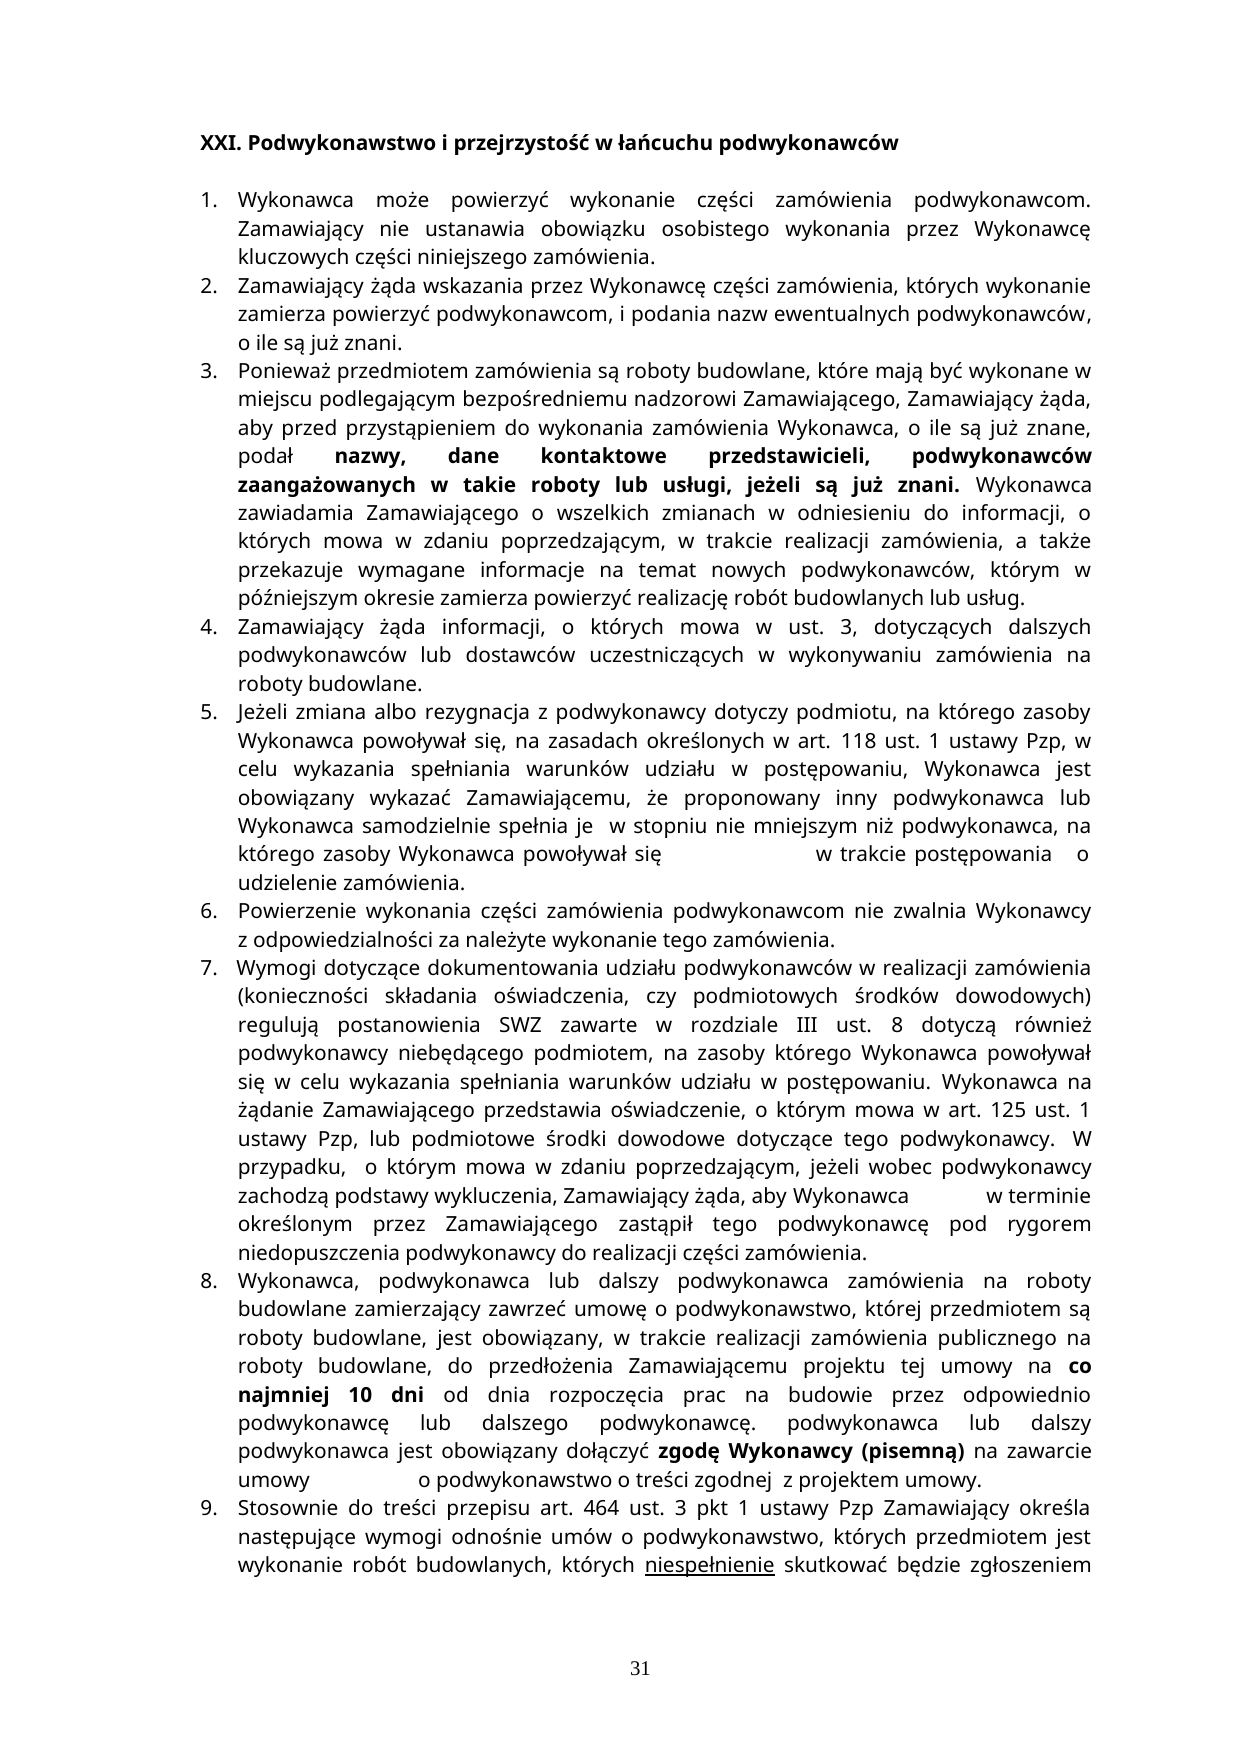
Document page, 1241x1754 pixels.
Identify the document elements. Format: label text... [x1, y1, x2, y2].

list Wymogi dotyczące dokumentowania udziału podwykonawców w realizacji zamówienia (konieczności składania oświadczenia, czy podmiotowych środków dowodowych) regulują postanowienia SWZ zawarte w rozdziale III ust. 8 dotyczą również podwykonawcy niebędącego podmiotem, na zasoby którego Wykonawca powoływał się w celu wykazania spełniania warunków udziału w postępowaniu. Wykonawca na żądanie Zamawiającego przedstawia oświadczenie, o którym mowa w art. 125 ust. 1 ustawy Pzp, lub podmiotowe środki dowodowe dotyczące tego podwykonawcy. W przypadku, o którym mowa w zdaniu poprzedzającym, jeżeli wobec podwykonawcy zachodzą podstawy wykluczenia, Zamawiający żąda, aby Wykonawca w terminie określonym przez Zamawiającego zastąpił tego podwykonawcę pod rygorem niedopuszczenia podwykonawcy do realizacji części zamówienia. [200, 953, 1092, 1266]
list Wykonawca, podwykonawca lub dalszy podwykonawca zamówienia na roboty budowlane zamierzający zawrzeć umowę o podwykonawstwo, której przedmiotem są roboty budowlane, jest obowiązany, w trakcie realizacji zamówienia publicznego na roboty budowlane, do przedłożenia Zamawiającemu projektu tej umowy na co najmniej 10 dni od dnia rozpoczęcia prac na budowie przez odpowiednio podwykonawcę lub dalszego podwykonawcę. podwykonawca lub dalszy podwykonawca jest obowiązany dołączyć zgodę Wykonawcy (pisemną) na zawarcie umowy o podwykonawstwo o treści zgodnej z projektem umowy. [200, 1266, 1092, 1493]
list Zamawiający żąda informacji, o których mowa w ust. 3, dotyczących dalszych podwykonawców lub dostawców uczestniczących w wykonywaniu zamówienia na roboty budowlane. [200, 612, 1092, 697]
list Zamawiający żąda wskazania przez Wykonawcę części zamówienia, których wykonanie zamierza powierzyć podwykonawcom, i podania nazw ewentualnych podwykonawców, o ile są już znani. [200, 271, 1092, 356]
subtitle XXI. Podwykonawstwo i przejrzystość w łańcuchu podwykonawców [200, 128, 1092, 157]
list Wykonawca może powierzyć wykonanie części zamówienia podwykonawcom. Zamawiający nie ustanawia obowiązku osobistego wykonania przez Wykonawcę kluczowych części niniejszego zamówienia. [200, 185, 1092, 271]
list Powierzenie wykonania części zamówienia podwykonawcom nie zwalnia Wykonawcy z odpowiedzialności za należyte wykonanie tego zamówienia. [200, 896, 1092, 953]
list Jeżeli zmiana albo rezygnacja z podwykonawcy dotyczy podmiotu, na którego zasoby Wykonawca powoływał się, na zasadach określonych w art. 118 ust. 1 ustawy Pzp, w celu wykazania spełniania warunków udziału w postępowaniu, Wykonawca jest obowiązany wykazać Zamawiającemu, że proponowany inny podwykonawca lub Wykonawca samodzielnie spełnia je w stopniu nie mniejszym niż podwykonawca, na którego zasoby Wykonawca powoływał się w trakcie postępowania o udzielenie zamówienia. [200, 697, 1092, 896]
list Stosownie do treści przepisu art. 464 ust. 3 pkt 1 ustawy Pzp Zamawiający określa następujące wymogi odnośnie umów o podwykonawstwo, których przedmiotem jest wykonanie robót budowlanych, których niespełnienie skutkować będzie zgłoszeniem [200, 1493, 1092, 1579]
list Ponieważ przedmiotem zamówienia są roboty budowlane, które mają być wykonane w miejscu podlegającym bezpośredniemu nadzorowi Zamawiającego, Zamawiający żąda, aby przed przystąpieniem do wykonania zamówienia Wykonawca, o ile są już znane, podał nazwy, dane kontaktowe przedstawicieli, podwykonawców zaangażowanych w takie roboty lub usługi, jeżeli są już znani. Wykonawca zawiadamia Zamawiającego o wszelkich zmianach w odniesieniu do informacji, o których mowa w zdaniu poprzedzającym, w trakcie realizacji zamówienia, a także przekazuje wymagane informacje na temat nowych podwykonawców, którym w późniejszym okresie zamierza powierzyć realizację robót budowlanych lub usług. [200, 356, 1092, 612]
